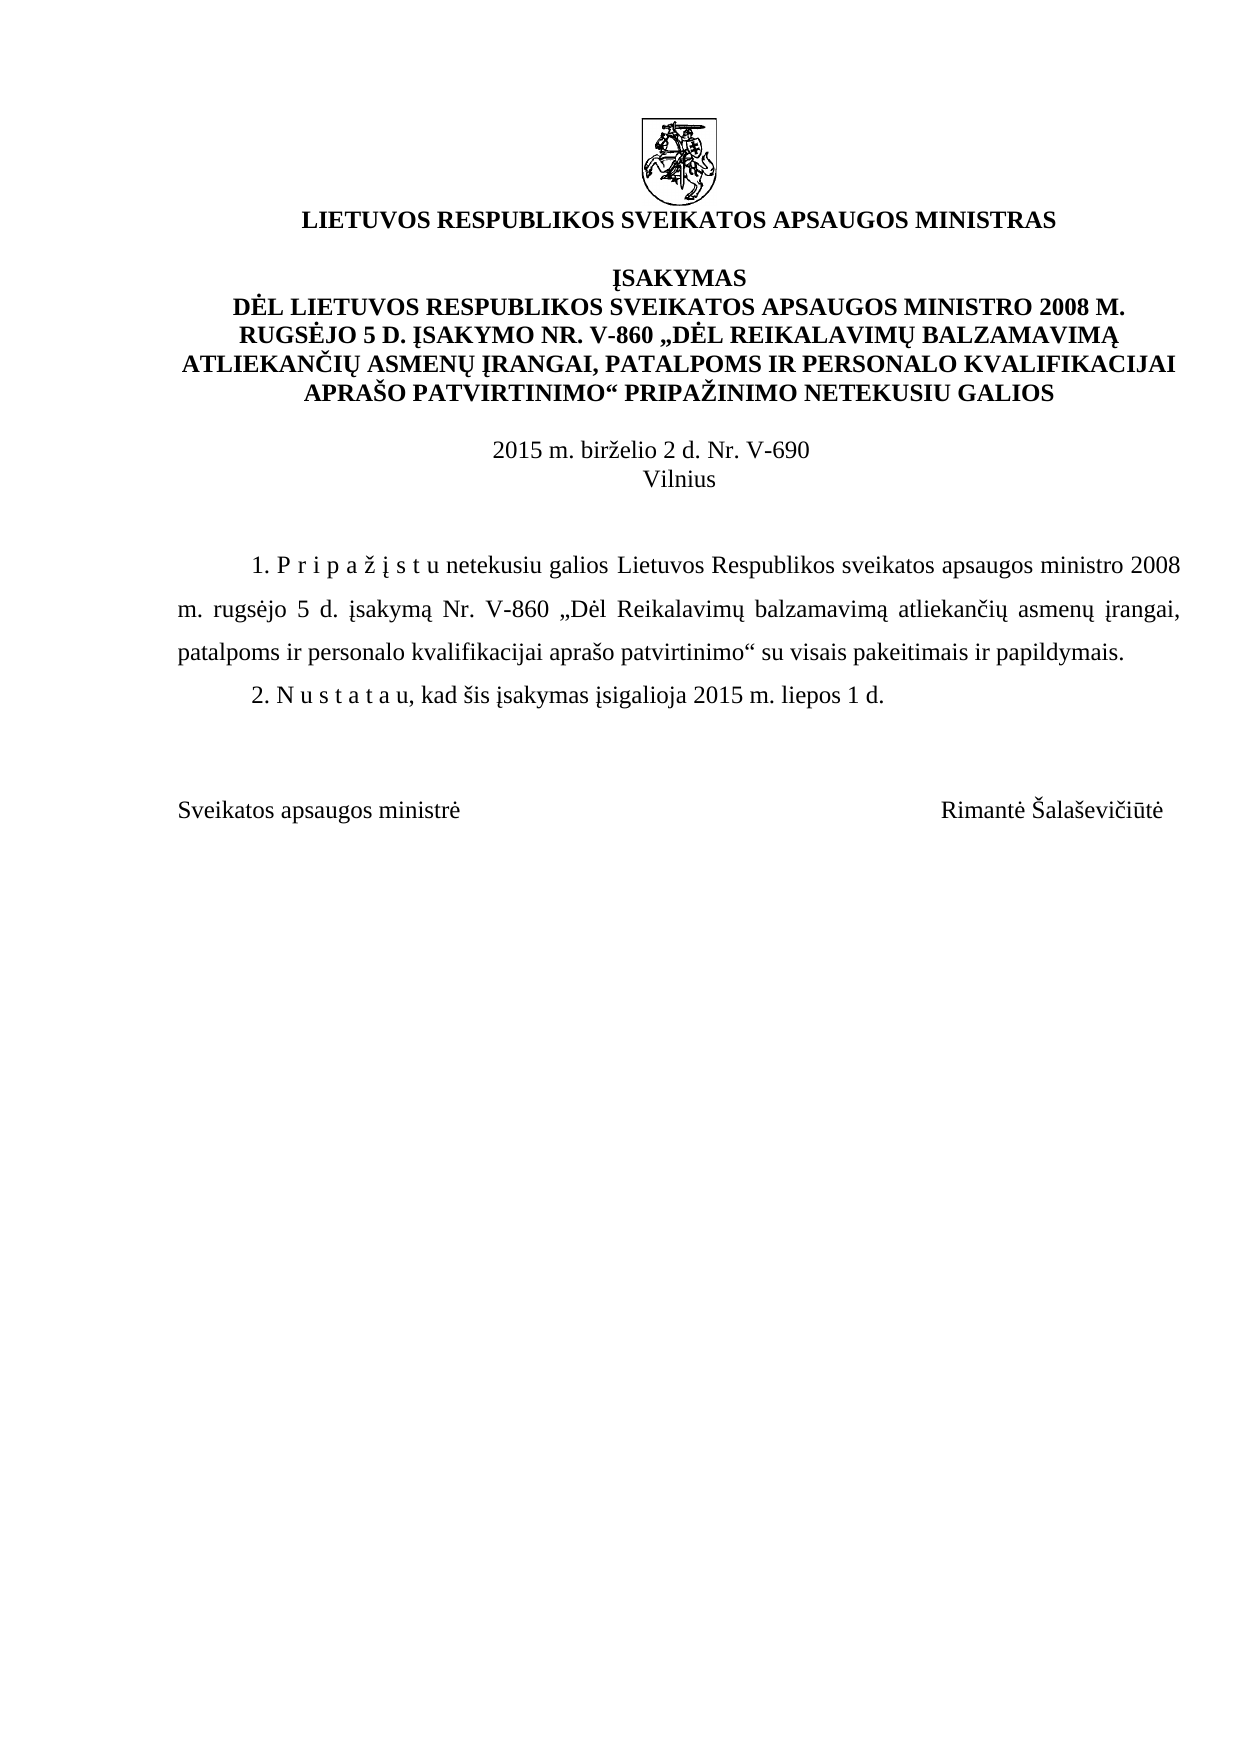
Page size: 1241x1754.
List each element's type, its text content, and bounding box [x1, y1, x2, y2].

text 2. N u s t a t a u, kad šis įsakymas įsigalioja 2015 m. liepos 1 d. [177, 680, 1181, 709]
text DĖL LIETUVOS RESPUBLIKOS SVEIKATOS APSAUGOS MINISTRO 2008 M. RUGSĖJO 5 D. ĮSAKYMO NR. V-860 „DĖL REIKALAVIMŲ BALZAMAVIMĄ ATLIEKANČIŲ ASMENŲ ĮRANGAI, PATALPOMS IR PERSONALO KVALIFIKACIJAI APRAŠO PATVIRTINIMO“ PRIPAŽINIMO NETEKUSIU GALIOS [177, 292, 1181, 407]
text 1. P r i p a ž į s t u netekusiu galios Lietuvos Respublikos sveikatos apsaugos ministro 2008 m. rugsėjo 5 d. įsakymą Nr. V-860 „Dėl Reikalavimų balzamavimą atliekančių asmenų įrangai, patalpoms ir personalo kvalifikacijai aprašo patvirtinimo“ su visais pakeitimais ir papildymais. [177, 551, 1181, 666]
text Vilnius [177, 464, 1181, 493]
text Sveikatos apsaugos ministrė Rimantė Šalaševičiūtė [177, 795, 1181, 824]
text 2015 m. birželio 2 d. Nr. V-690 [177, 436, 1181, 464]
text LIETUVOS RESPUBLIKOS SVEIKATOS APSAUGOS MINISTRAS [177, 206, 1181, 234]
text ĮSAKYMAS [177, 263, 1181, 292]
